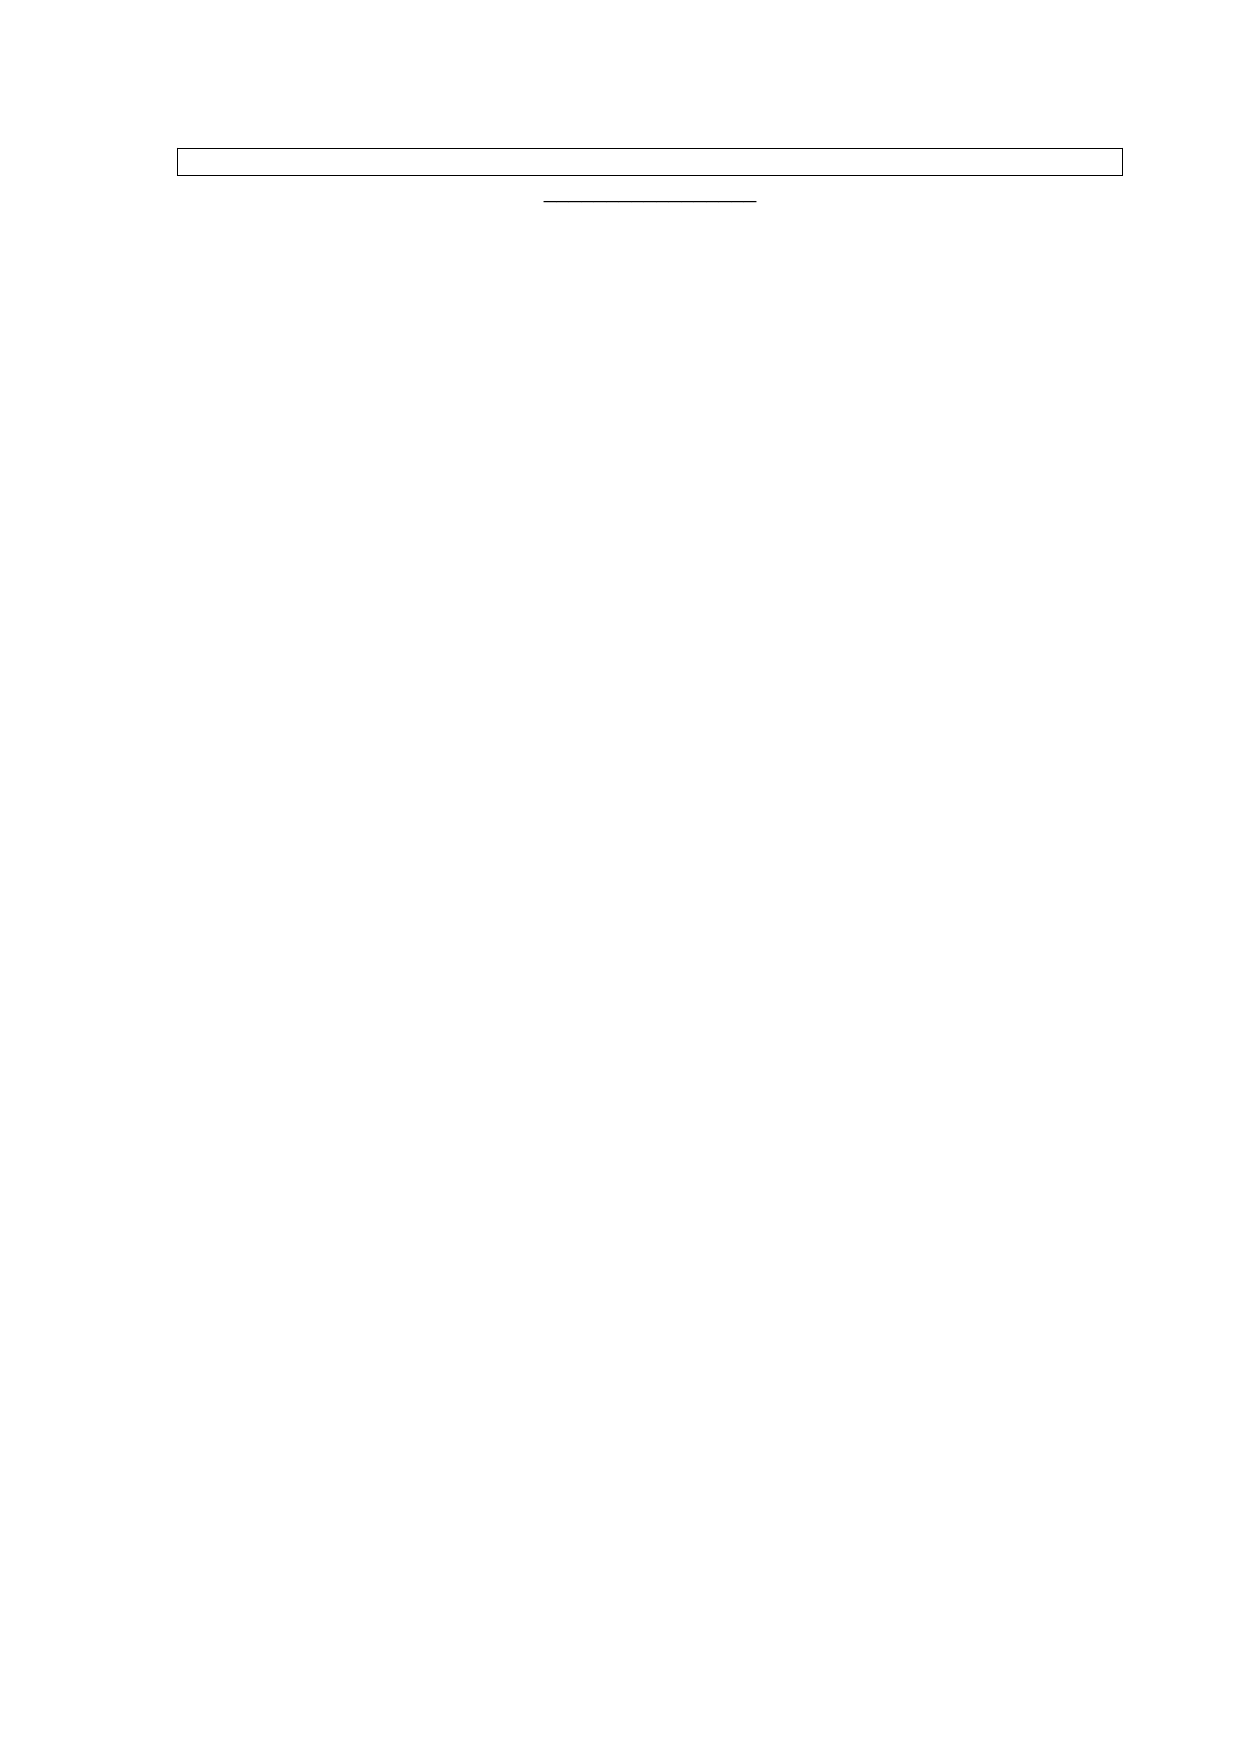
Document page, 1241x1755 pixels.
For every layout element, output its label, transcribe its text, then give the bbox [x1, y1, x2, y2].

text _________________ [177, 176, 1122, 205]
table_cell [178, 149, 1122, 175]
